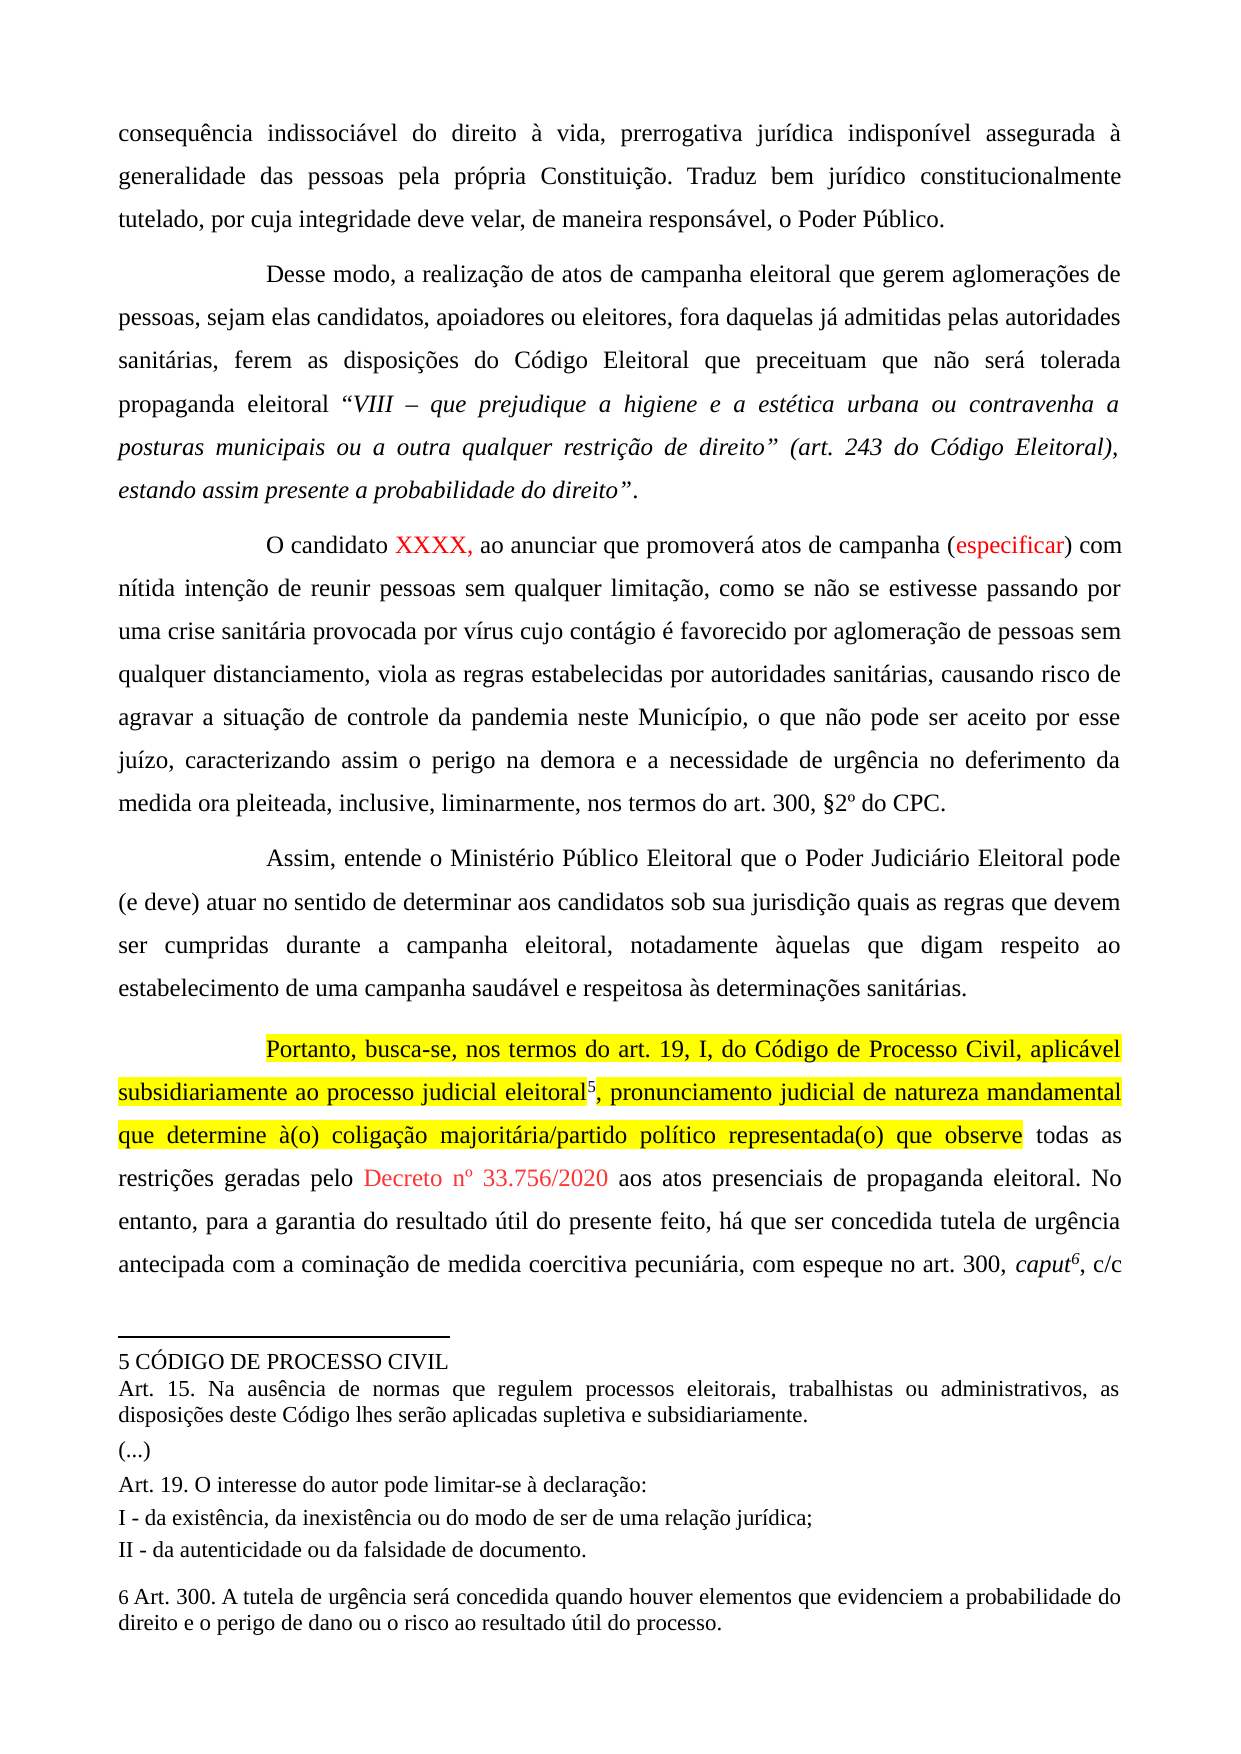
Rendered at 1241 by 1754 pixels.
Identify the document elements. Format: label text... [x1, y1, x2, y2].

text CÓDIGO DE PROCESSO CIVIL [118, 1348, 1122, 1375]
text consequência indissociável do direito à vida, prerrogativa jurídica indisponível assegurada à generalidade das pessoas pela própria Constituição. Traduz bem jurídico constitucionalmente tutelado, por cuja integridade deve velar, de maneira responsável, o Poder Público. [118, 118, 1122, 233]
text Art. 15. Na ausência de normas que regulem processos eleitorais, trabalhistas ou administrativos, as disposições deste Código lhes serão aplicadas supletiva e subsidiariamente. [118, 1375, 1122, 1427]
text O candidato XXXX, ao anunciar que promoverá atos de campanha (especificar) com nítida intenção de reunir pessoas sem qualquer limitação, como se não se estivesse passando por uma crise sanitária provocada por vírus cujo contágio é favorecido por aglomeração de pessoas sem qualquer distanciamento, viola as regras estabelecidas por autoridades sanitárias, causando risco de agravar a situação de controle da pandemia neste Município, o que não pode ser aceito por esse juízo, caracterizando assim o perigo na demora e a necessidade de urgência no deferimento da medida ora pleiteada, inclusive, liminarmente, nos termos do art. 300, §2º do CPC. [118, 530, 1122, 817]
text Art. 300. A tutela de urgência será concedida quando houver elementos que evidenciem a probabilidade do direito e o perigo de dano ou o risco ao resultado útil do processo. [118, 1583, 1122, 1636]
text II - da autenticidade ou da falsidade de documento. [118, 1536, 1122, 1562]
text Desse modo, a realização de atos de campanha eleitoral que gerem aglomerações de pessoas, sejam elas candidatos, apoiadores ou eleitores, fora daquelas já admitidas pelas autoridades sanitárias, ferem as disposições do Código Eleitoral que preceituam que não será tolerada propaganda eleitoral “VIII – que prejudique a higiene e a estética urbana ou contravenha a posturas municipais ou a outra qualquer restrição de direito” (art. 243 do Código Eleitoral), estando assim presente a probabilidade do direito”. [118, 259, 1122, 504]
text (...) [118, 1436, 1122, 1463]
text Art. 19. O interesse do autor pode limitar-se à declaração: [118, 1472, 1122, 1498]
text Portanto, busca-se, nos termos do art. 19, I, do Código de Processo Civil, aplicável subsidiariamente ao processo judicial eleitoral, pronunciamento judicial de natureza mandamental que determine à(o) coligação majoritária/partido político representada(o) que observe todas as restrições geradas pelo Decreto nº 33.756/2020 aos atos presenciais de propaganda eleitoral. No entanto, para a garantia do resultado útil do presente feito, há que ser concedida tutela de urgência antecipada com a cominação de medida coercitiva pecuniária, com espeque no art. 300, caput, c/c o art. 139, IV, do Código de Processo Civil de 2015. Afinal, não havendo previsão de multa assecuratória da eficácia da decisão, inexistirá consequência concreta para seu desatendimento doloso. [118, 1034, 1122, 1278]
text Assim, entende o Ministério Público Eleitoral que o Poder Judiciário Eleitoral pode (e deve) atuar no sentido de determinar aos candidatos sob sua jurisdição quais as regras que devem ser cumpridas durante a campanha eleitoral, notadamente àquelas que digam respeito ao estabelecimento de uma campanha saudável e respeitosa às determinações sanitárias. [118, 843, 1122, 1002]
text I - da existência, da inexistência ou do modo de ser de uma relação jurídica; [118, 1504, 1122, 1530]
